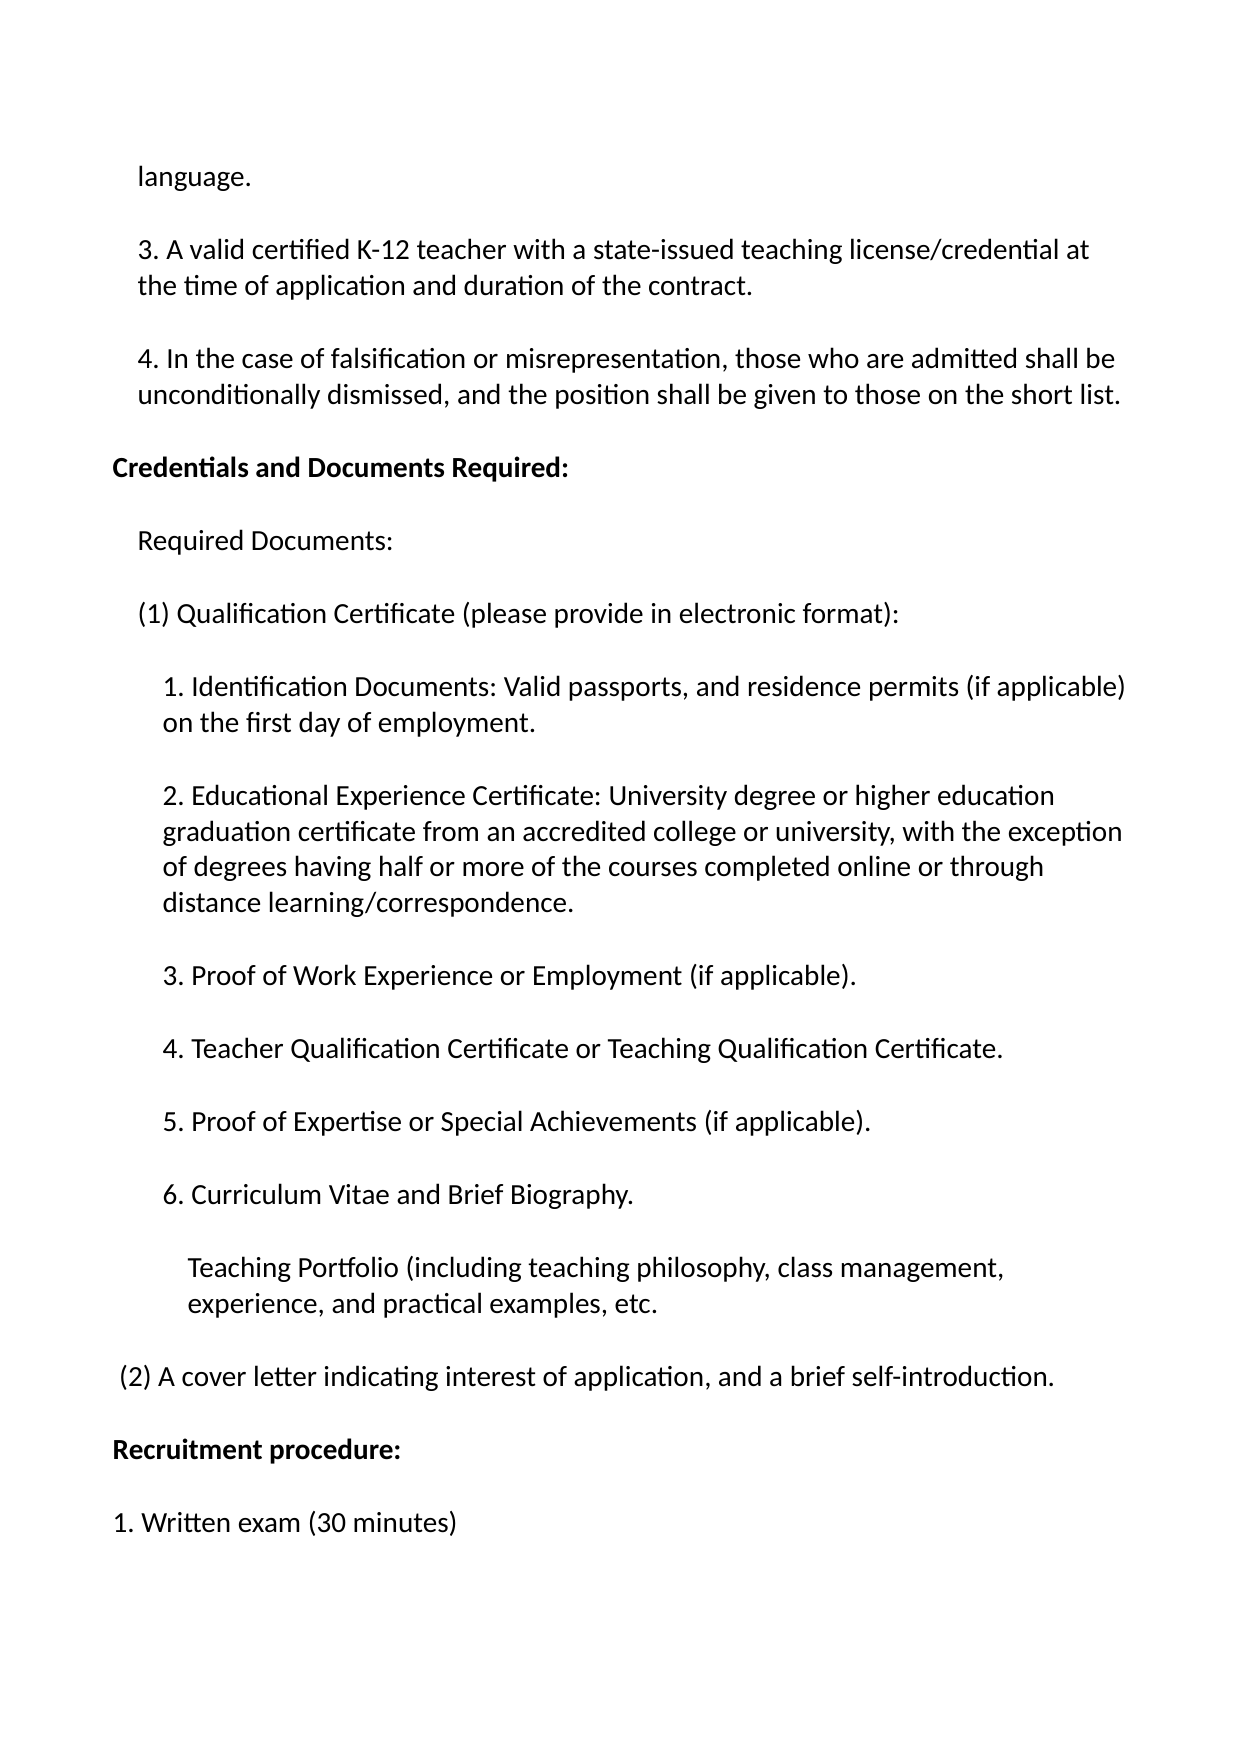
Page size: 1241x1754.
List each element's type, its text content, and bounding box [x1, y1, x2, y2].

text 1. Identification Documents: Valid passports, and residence permits (if applicable) on the first day of employment. [162, 668, 1128, 739]
text 3. A valid certified K-12 teacher with a state-issued teaching license/credential at the time of application and duration of the contract. [137, 231, 1128, 303]
text 4. Teacher Qualification Certificate or Teaching Qualification Certificate. [162, 1030, 1128, 1066]
text 1. Written exam (30 minutes) [112, 1504, 1128, 1540]
text 5. Proof of Expertise or Special Achievements (if applicable). [162, 1103, 1128, 1139]
text Teaching Portfolio (including teaching philosophy, class management, experience, and practical examples, etc. [187, 1249, 1128, 1321]
text 6. Curriculum Vitae and Brief Biography. [162, 1176, 1128, 1212]
text 3. Proof of Work Experience or Employment (if applicable). [162, 957, 1128, 993]
text Recruitment procedure: [112, 1431, 1128, 1467]
text language. [137, 158, 1128, 194]
text (1) Qualification Certificate (please provide in electronic format): [137, 595, 1128, 631]
text 4. In the case of falsification or misrepresentation, those who are admitted shall be unconditionally dismissed, and the position shall be given to those on the short list. [137, 340, 1128, 411]
text 2. Educational Experience Certificate: University degree or higher education graduation certificate from an accredited college or university, with the exception of degrees having half or more of the courses completed online or through distance learning/correspondence. [162, 777, 1128, 919]
text (2) A cover letter indicating interest of application, and a brief self-introduction. [112, 1358, 1128, 1394]
text Required Documents: [137, 522, 1128, 558]
text Credentials and Documents Required: [112, 449, 1128, 484]
